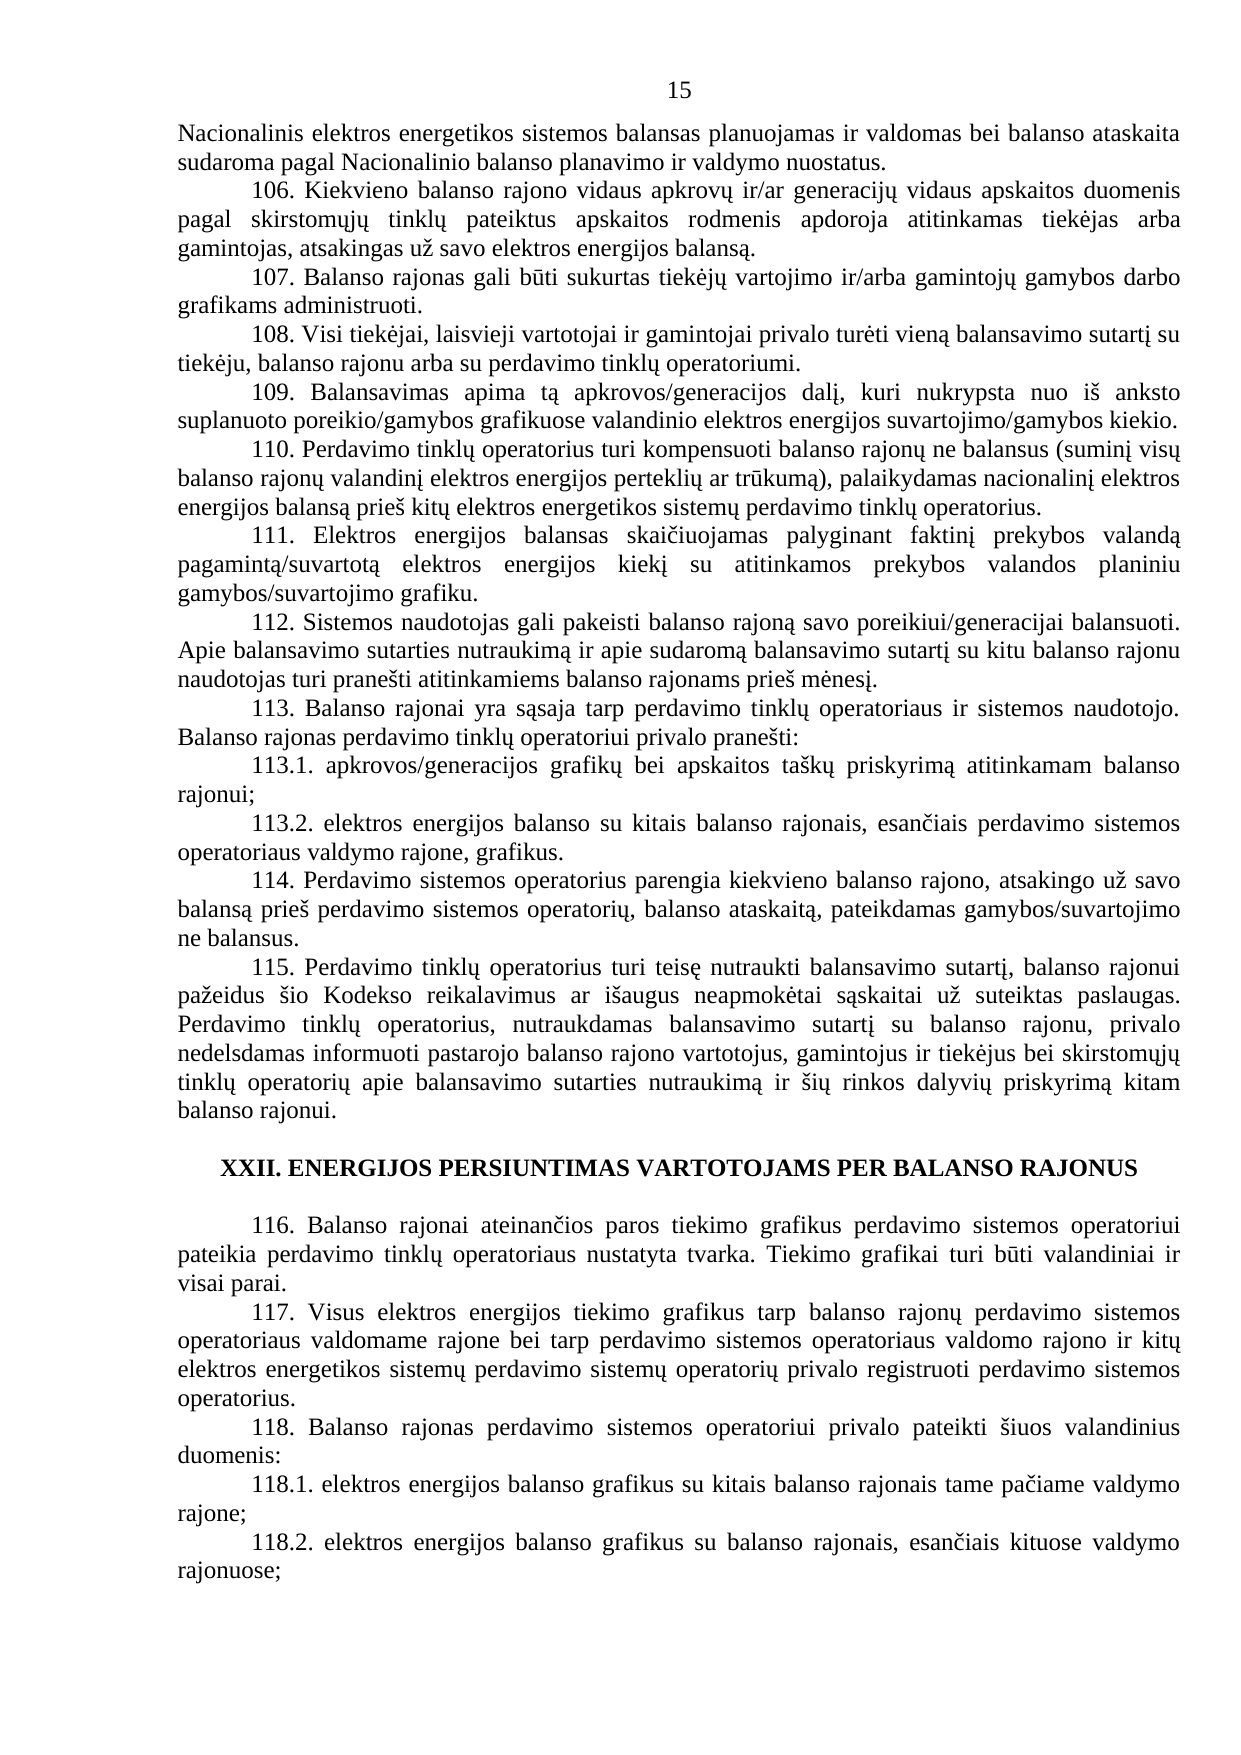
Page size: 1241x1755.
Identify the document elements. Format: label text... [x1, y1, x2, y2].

text 113.2. elektros energijos balanso su kitais balanso rajonais, esančiais perdavimo sistemos operatoriaus valdymo rajone, grafikus. [177, 808, 1181, 866]
text 114. Perdavimo sistemos operatorius parengia kiekvieno balanso rajono, atsakingo už savo balansą prieš perdavimo sistemos operatorių, balanso ataskaitą, pateikdamas gamybos/suvartojimo ne balansus. [177, 866, 1181, 952]
text XXII. ENERGIJOS PERSIUNTIMAS VARTOTOJAMS PER BALANSO RAJONUS [177, 1153, 1181, 1182]
text 118. Balanso rajonas perdavimo sistemos operatoriui privalo pateikti šiuos valandinius duomenis: [177, 1412, 1181, 1469]
text 118.2. elektros energijos balanso grafikus su balanso rajonais, esančiais kituose valdymo rajonuose; [177, 1527, 1181, 1584]
text Nacionalinis elektros energetikos sistemos balansas planuojamas ir valdomas bei balanso ataskaita sudaroma pagal Nacionalinio balanso planavimo ir valdymo nuostatus. [177, 118, 1181, 176]
text 107. Balanso rajonas gali būti sukurtas tiekėjų vartojimo ir/arba gamintojų gamybos darbo grafikams administruoti. [177, 262, 1181, 319]
text 115. Perdavimo tinklų operatorius turi teisę nutraukti balansavimo sutartį, balanso rajonui pažeidus šio Kodekso reikalavimus ar išaugus neapmokėtai sąskaitai už suteiktas paslaugas. Perdavimo tinklų operatorius, nutraukdamas balansavimo sutartį su balanso rajonu, privalo nedelsdamas informuoti pastarojo balanso rajono vartotojus, gamintojus ir tiekėjus bei skirstomųjų tinklų operatorių apie balansavimo sutarties nutraukimą ir šių rinkos dalyvių priskyrimą kitam balanso rajonui. [177, 952, 1181, 1124]
text 113.1. apkrovos/generacijos grafikų bei apskaitos taškų priskyrimą atitinkamam balanso rajonui; [177, 751, 1181, 808]
text 108. Visi tiekėjai, laisvieji vartotojai ir gamintojai privalo turėti vieną balansavimo sutartį su tiekėju, balanso rajonu arba su perdavimo tinklų operatoriumi. [177, 319, 1181, 377]
text 111. Elektros energijos balansas skaičiuojamas palyginant faktinį prekybos valandą pagamintą/suvartotą elektros energijos kiekį su atitinkamos prekybos valandos planiniu gamybos/suvartojimo grafiku. [177, 521, 1181, 607]
text 112. Sistemos naudotojas gali pakeisti balanso rajoną savo poreikiui/generacijai balansuoti. Apie balansavimo sutarties nutraukimą ir apie sudaromą balansavimo sutartį su kitu balanso rajonu naudotojas turi pranešti atitinkamiems balanso rajonams prieš mėnesį. [177, 607, 1181, 693]
text 117. Visus elektros energijos tiekimo grafikus tarp balanso rajonų perdavimo sistemos operatoriaus valdomame rajone bei tarp perdavimo sistemos operatoriaus valdomo rajono ir kitų elektros energetikos sistemų perdavimo sistemų operatorių privalo registruoti perdavimo sistemos operatorius. [177, 1297, 1181, 1412]
text 113. Balanso rajonai yra sąsaja tarp perdavimo tinklų operatoriaus ir sistemos naudotojo. Balanso rajonas perdavimo tinklų operatoriui privalo pranešti: [177, 693, 1181, 751]
text 116. Balanso rajonai ateinančios paros tiekimo grafikus perdavimo sistemos operatoriui pateikia perdavimo tinklų operatoriaus nustatyta tvarka. Tiekimo grafikai turi būti valandiniai ir visai parai. [177, 1211, 1181, 1297]
text 109. Balansavimas apima tą apkrovos/generacijos dalį, kuri nukrypsta nuo iš anksto suplanuoto poreikio/gamybos grafikuose valandinio elektros energijos suvartojimo/gamybos kiekio. [177, 377, 1181, 434]
text 106. Kiekvieno balanso rajono vidaus apkrovų ir/ar generacijų vidaus apskaitos duomenis pagal skirstomųjų tinklų pateiktus apskaitos rodmenis apdoroja atitinkamas tiekėjas arba gamintojas, atsakingas už savo elektros energijos balansą. [177, 176, 1181, 262]
text 118.1. elektros energijos balanso grafikus su kitais balanso rajonais tame pačiame valdymo rajone; [177, 1469, 1181, 1527]
text 110. Perdavimo tinklų operatorius turi kompensuoti balanso rajonų ne balansus (suminį visų balanso rajonų valandinį elektros energijos perteklių ar trūkumą), palaikydamas nacionalinį elektros energijos balansą prieš kitų elektros energetikos sistemų perdavimo tinklų operatorius. [177, 434, 1181, 521]
